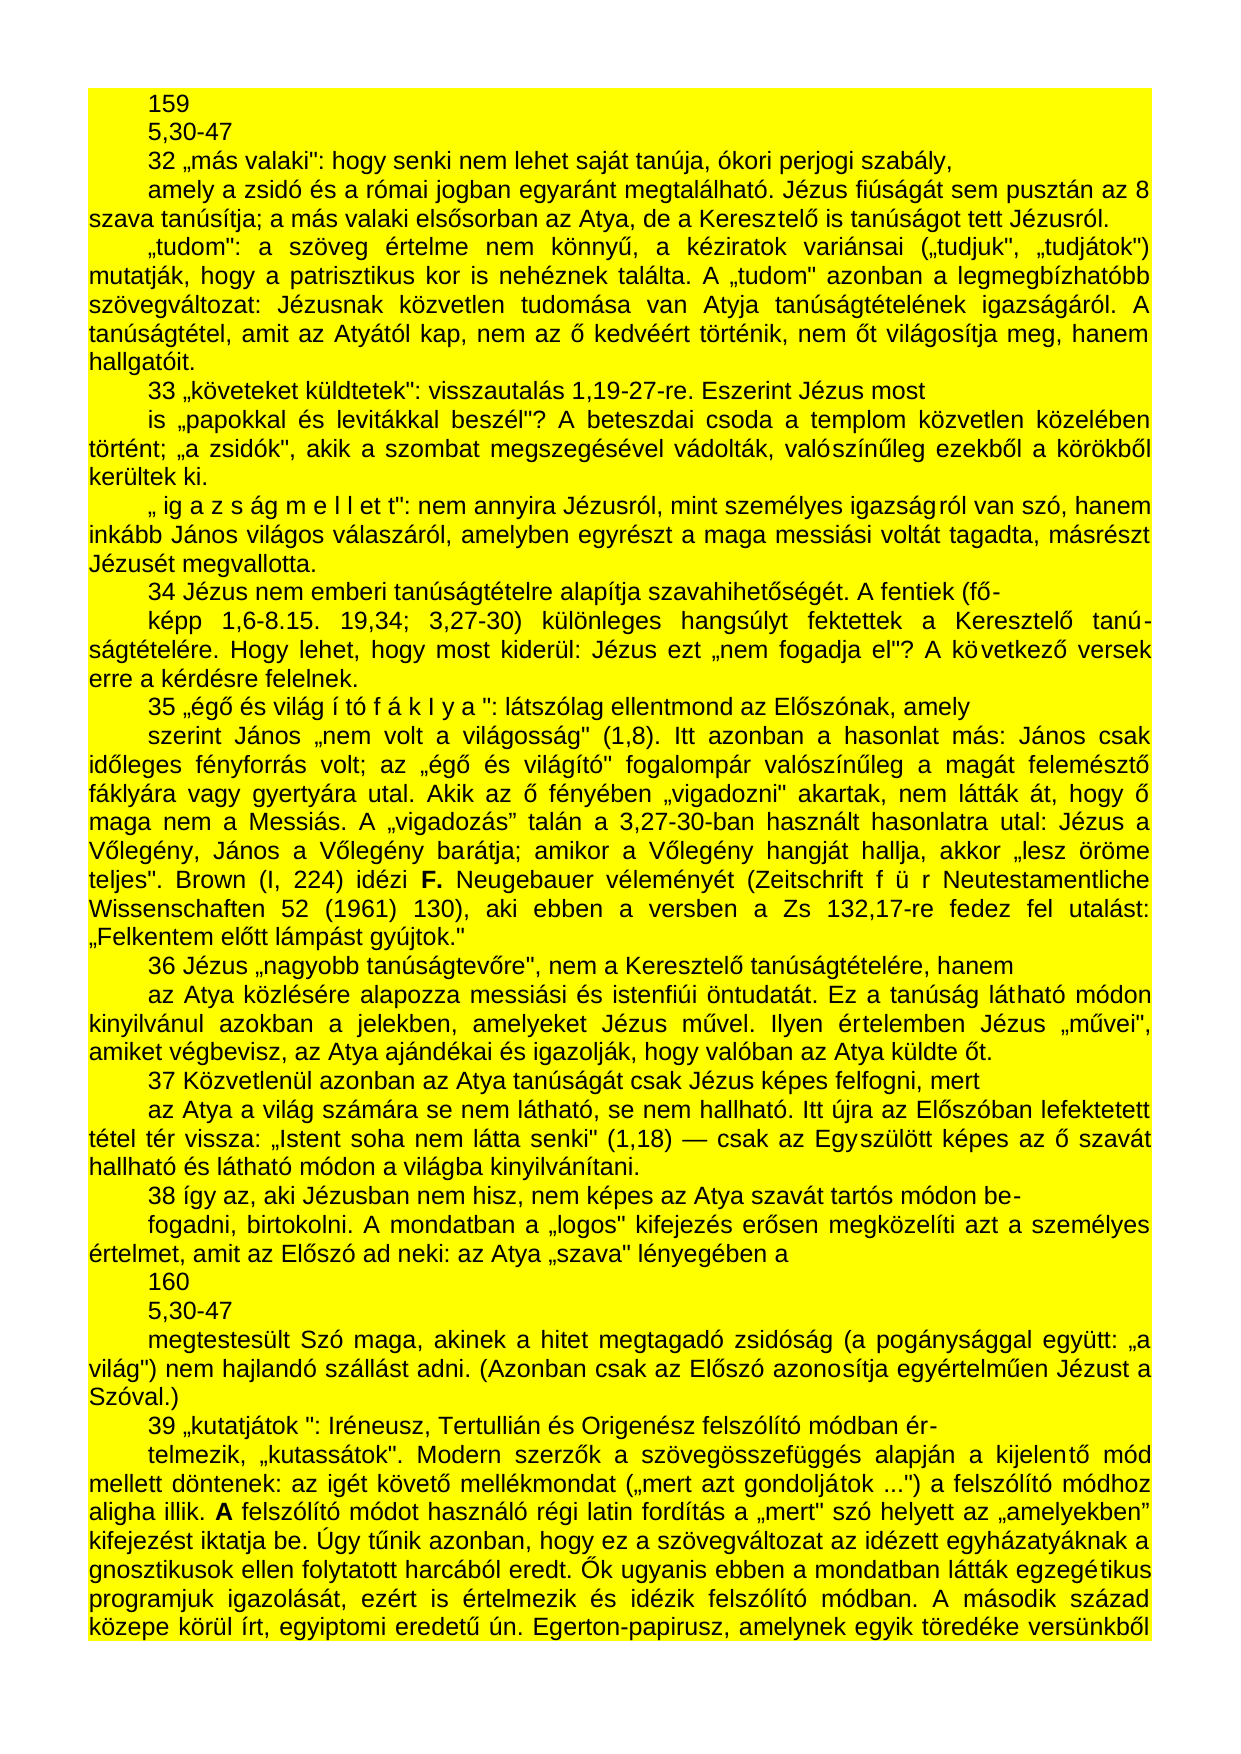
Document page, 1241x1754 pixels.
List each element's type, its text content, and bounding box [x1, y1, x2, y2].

text szerint János „nem volt a világosság" (1,8). Itt azonban a hasonlat más: János csak időleges fényforrás volt; az „égő és világító" fogalompár valószínűleg a magát felemésztő fáklyára vagy gyertyára utal. Akik az ő fényében „vigadozni" akartak, nem látták át, hogy ő maga nem a Messiás. A „vigadozás” talán a 3,27-30-ban használt hasonlatra utal: Jézus a Vőlegény, János a Vőlegény ba­rátja; amikor a Vőlegény hangját hallja, akkor „lesz öröme teljes". Brown (I, 224) idézi F. Neugebauer véleményét (Zeitschrift f ü r Neutestamentliche Wissenschaften 52 (1961) 130), aki ebben a versben a Zs 132,17-re fedez fel utalást: „Felkentem előtt lámpást gyújtok." [88, 721, 1152, 951]
text telmezik, „kutassátok". Modern szerzők a szövegösszefüggés alapján a kijelen­tő mód mellett döntenek: az igét követő mellékmondat („mert azt gondoljá­tok ...") a felszólító módhoz aligha illik. A felszólító módot használó régi latin fordítás a „mert" szó helyett az „amelyekben” kifejezést iktatja be. Úgy tűnik azonban, hogy ez a szövegváltozat az idézett egyházatyáknak a gnosztikusok ellen folytatott harcából eredt. Ők ugyanis ebben a mondatban látták egzegé­tikus programjuk igazolását, ezért is értelmezik és idézik felszólító módban. A második század közepe körül írt, egyiptomi eredetű ún. Egerton-papirusz, amelynek egyik töredéke versünkből [88, 1440, 1152, 1641]
text az Atya közlésére alapozza messiási és istenfiúi öntudatát. Ez a tanúság lát­ható módon kinyilvánul azokban a jelekben, amelyeket Jézus művel. Ilyen ér­telemben Jézus „művei", amiket végbevisz, az Atya ajándékai és igazolják, hogy valóban az Atya küldte őt. [88, 980, 1152, 1066]
text 34 Jézus nem emberi tanúságtételre alapítja szavahihetőségét. A fentiek (fő‑ [88, 577, 1152, 606]
text 38 így az, aki Jézusban nem hisz, nem képes az Atya szavát tartós módon be‑ [88, 1181, 1152, 1210]
text 39 „kutatjátok ": Iréneusz, Tertullián és Origenész felszólító módban ér‑ [88, 1411, 1152, 1440]
text 5,30-47 [88, 1296, 1152, 1325]
text képp 1,6-8.15. 19,34; 3,27-30) különleges hangsúlyt fektettek a Keresztelő tanú­ságtételére. Hogy lehet, hogy most kiderül: Jézus ezt „nem fogadja el"? A kö­vetkező versek erre a kérdésre felelnek. [88, 606, 1152, 692]
text 37 Közvetlenül azonban az Atya tanúságát csak Jézus képes felfogni, mert [88, 1066, 1152, 1095]
text 159 [88, 88, 1152, 117]
text az Atya a világ számára se nem látható, se nem hallható. Itt újra az Előszóban lefektetett tétel tér vissza: „Istent soha nem látta senki" (1,18) — csak az Egy­szülött képes az ő szavát hallható és látható módon a világba kinyilvánítani. [88, 1095, 1152, 1181]
text 33 „követeket küldtetek": visszautalás 1,19-27-re. Eszerint Jézus most [88, 376, 1152, 405]
text is „papokkal és levitákkal beszél"? A beteszdai csoda a templom közvetlen közelében történt; „a zsidók", akik a szombat megszegésével vádolták, való­színűleg ezekből a körökből kerültek ki. [88, 405, 1152, 491]
text fogadni, birtokolni. A mondatban a „logos" kifejezés erősen megközelíti azt a személyes értelmet, amit az Előszó ad neki: az Atya „szava" lényegében a [88, 1210, 1152, 1267]
text amely a zsidó és a római jogban egyaránt megtalálható. Jézus fiúságát sem pusztán az 8 szava tanúsítja; a más valaki elsősorban az Atya, de a Keresz­telő is tanúságot tett Jézusról. [88, 175, 1152, 232]
text 160 [88, 1267, 1152, 1296]
text 35 „égő és világ í tó f á k I y a ": látszólag ellentmond az Előszónak, amely [88, 692, 1152, 721]
text „tudom": a szöveg értelme nem könnyű, a kéziratok variánsai („tudjuk", „tudjátok") mutatják, hogy a patrisztikus kor is nehéznek találta. A „tudom" azonban a legmegbízhatóbb szövegváltozat: Jézusnak közvetlen tudomása van Atyja tanúságtételének igazságáról. A tanúságtétel, amit az Atyától kap, nem az ő kedvéért történik, nem őt világosítja meg, hanem hallgatóit. [88, 232, 1152, 376]
text megtestesült Szó maga, akinek a hitet megtagadó zsidóság (a pogánysággal együtt: „a világ") nem hajlandó szállást adni. (Azonban csak az Előszó azono­sítja egyértelműen Jézust a Szóval.) [88, 1325, 1152, 1411]
text 36 Jézus „nagyobb tanúságtevőre", nem a Keresztelő tanúságtételére, hanem [88, 951, 1152, 980]
text „ ig a z s ág m e l l et t": nem annyira Jézusról, mint személyes igazság­ról van szó, hanem inkább János világos válaszáról, amelyben egyrészt a maga messiási voltát tagadta, másrészt Jézusét megvallotta. [88, 491, 1152, 577]
text 32 „más valaki": hogy senki nem lehet saját tanúja, ókori perjogi szabály, [88, 146, 1152, 175]
text 5,30-47 [88, 117, 1152, 146]
